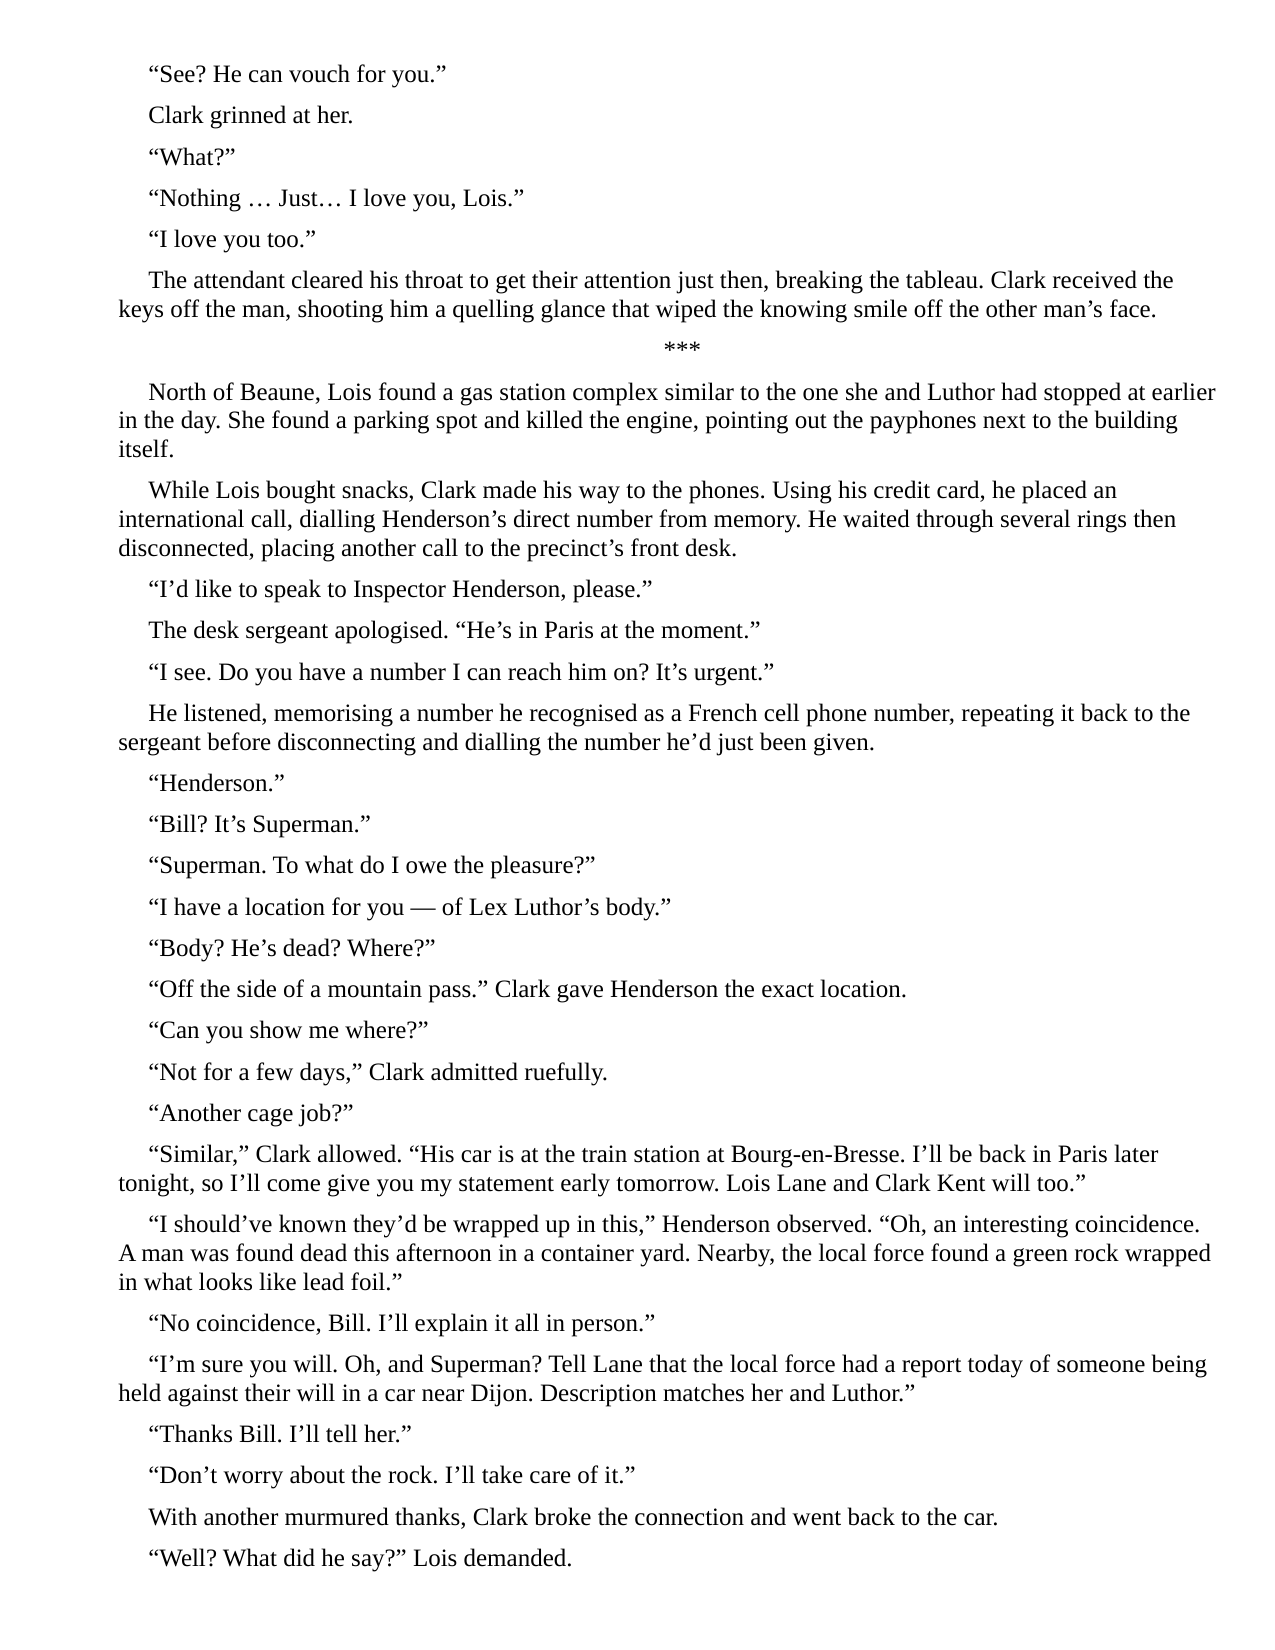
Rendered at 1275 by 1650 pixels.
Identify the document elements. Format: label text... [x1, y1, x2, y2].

text North of Beaune, Lois found a gas station complex similar to the one she and Luthor had stopped at earlier in the day. She found a parking spot and killed the engine, pointing out the payphones next to the building itself. [118, 377, 1216, 463]
text “What?” [118, 142, 1216, 170]
text He listened, memorising a number he recognised as a French cell phone number, repeating it back to the sergeant before disconnecting and dialling the number he’d just been given. [118, 698, 1216, 755]
text “I love you too.” [118, 224, 1216, 253]
text “I should’ve known they’d be wrapped up in this,” Henderson observed. “Oh, an interesting coincidence. A man was found dead this afternoon in a container yard. Nearby, the local force found a green rock wrapped in what looks like lead foil.” [118, 1209, 1216, 1295]
text “I see. Do you have a number I can reach him on? It’s urgent.” [118, 657, 1216, 685]
text “Body? He’s dead? Where?” [118, 933, 1216, 962]
text Clark grinned at her. [118, 100, 1216, 129]
text “I’d like to speak to Inspector Henderson, please.” [118, 574, 1216, 603]
text *** [118, 335, 1216, 364]
text “Henderson.” [118, 768, 1216, 797]
text “See? He can vouch for you.” [118, 59, 1216, 88]
text “Can you show me where?” [118, 1015, 1216, 1044]
text The desk sergeant apologised. “He’s in Paris at the moment.” [118, 615, 1216, 644]
text “I’m sure you will. Oh, and Superman? Tell Lane that the local force had a report today of someone being held against their will in a car near Dijon. Description matches her and Luthor.” [118, 1349, 1216, 1407]
text “Superman. To what do I owe the pleasure?” [118, 850, 1216, 879]
text “Don’t worry about the rock. I’ll take care of it.” [118, 1460, 1216, 1489]
text “Well? What did he say?” Lois demanded. [118, 1543, 1216, 1572]
text The attendant cleared his throat to get their attention just then, breaking the tableau. Clark received the keys off the man, shooting him a quelling glance that wiped the knowing smile off the other man’s face. [118, 265, 1216, 323]
text While Lois bought snacks, Clark made his way to the phones. Using his credit card, he placed an international call, dialling Henderson’s direct number from memory. He waited through several rings then disconnected, placing another call to the precinct’s front desk. [118, 475, 1216, 562]
text With another murmured thanks, Clark broke the connection and went back to the car. [118, 1502, 1216, 1530]
text “Not for a few days,” Clark admitted ruefully. [118, 1057, 1216, 1085]
text “I have a location for you — of Lex Luthor’s body.” [118, 892, 1216, 920]
text “Thanks Bill. I’ll tell her.” [118, 1419, 1216, 1448]
text “Bill? It’s Superman.” [118, 809, 1216, 838]
text “Nothing … Just… I love you, Lois.” [118, 183, 1216, 212]
text “Another cage job?” [118, 1098, 1216, 1127]
text “Off the side of a mountain pass.” Clark gave Henderson the exact location. [118, 974, 1216, 1003]
text “Similar,” Clark allowed. “His car is at the train station at Bourg-en-Bresse. I’ll be back in Paris later tonight, so I’ll come give you my statement early tomorrow. Lois Lane and Clark Kent will too.” [118, 1139, 1216, 1197]
text “No coincidence, Bill. I’ll explain it all in person.” [118, 1308, 1216, 1337]
